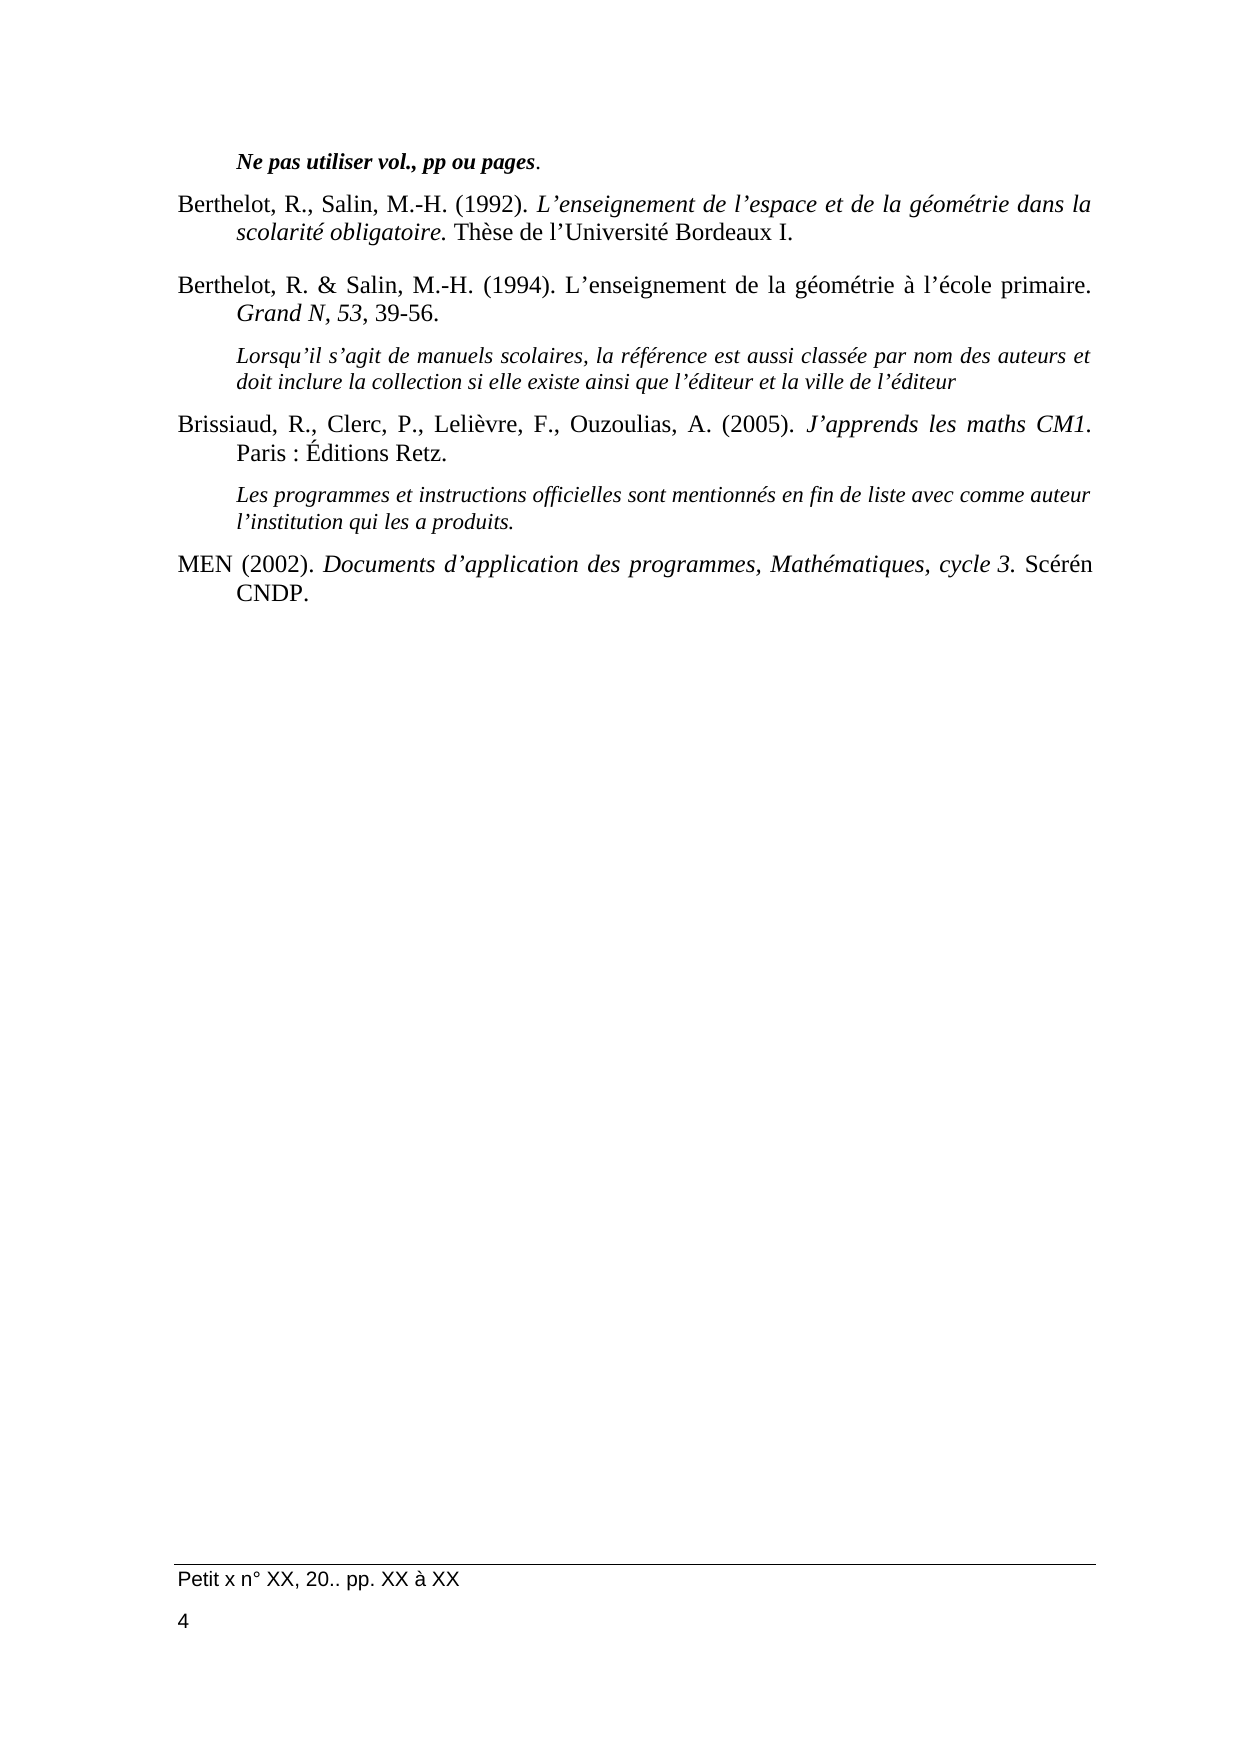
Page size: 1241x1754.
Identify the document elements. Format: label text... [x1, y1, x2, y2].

text Les programmes et instructions officielles sont mentionnés en fin de liste avec comme auteur l’institution qui les a produits. [236, 482, 1093, 534]
text Brissiaud, R., Clerc, P., Lelièvre, F., Ouzoulias, A. (2005). J’apprends les maths CM1. Paris : Éditions Retz. [177, 409, 1093, 467]
text Lorsqu’il s’agit de manuels scolaires, la référence est aussi classée par nom des auteurs et doit inclure la collection si elle existe ainsi que l’éditeur et la ville de l’éditeur [236, 342, 1093, 395]
text Berthelot, R. & Salin, M.-H. (1994). L’enseignement de la géométrie à l’école primaire. Grand N, 53, 39-56. [177, 270, 1093, 327]
text MEN (2002). Documents d’application des programmes, Mathématiques, cycle 3. Scérén CNDP. [177, 549, 1093, 606]
text Berthelot, R., Salin, M.-H. (1992). L’enseignement de l’espace et de la géométrie dans la scolarité obligatoire. Thèse de l’Université Bordeaux I. [177, 189, 1093, 246]
text Ne pas utiliser vol., pp ou pages. [236, 148, 1093, 174]
